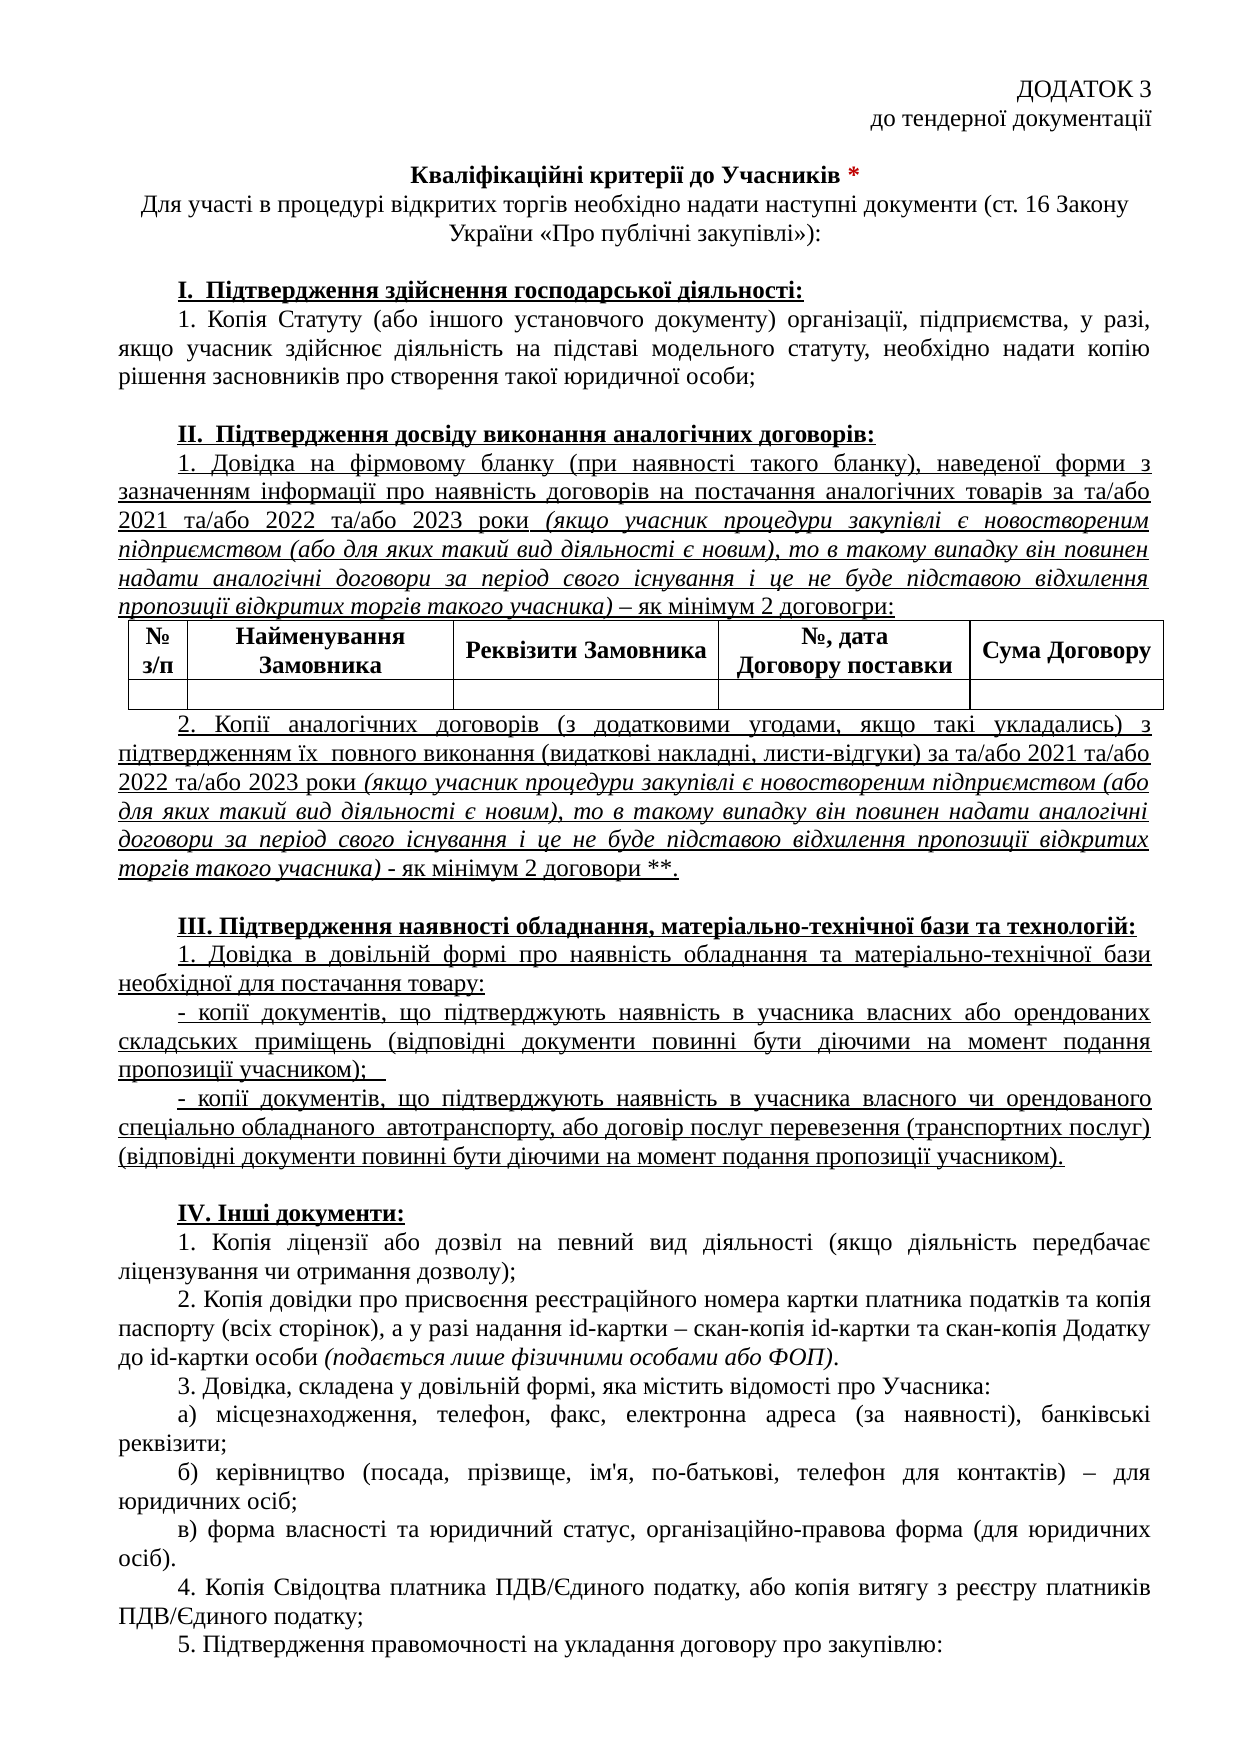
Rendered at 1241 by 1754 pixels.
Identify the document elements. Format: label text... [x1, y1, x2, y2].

text до тендерної документації [131, 103, 1152, 131]
text - копії документів, що підтверджують наявність в учасника власних або орендованих складських приміщень (відповідні документи повинні бути діючими на момент подання [118, 997, 1152, 1051]
table_header № з/п [129, 621, 187, 679]
table_cell [454, 680, 718, 708]
text 1. Копія Статуту (або іншого установчого документу) організації, підприємства, у разі, якщо учасник здійснює діяльність на підставі модельного статуту, необхідно надати копію рішення засновників про створення такої юридичної особи; [118, 304, 1152, 390]
text 5. Підтвердження правомочності на укладання договору про закупівлю: [118, 1629, 1152, 1658]
text 3. Довідка, складена у довільній формі, яка містить відомості про Учасника: [118, 1371, 1152, 1399]
text пропозиції учасником); [118, 1052, 1152, 1083]
text Для участі в процедурі відкритих торгів необхідно надати наступні документи (ст. 16 Закону України «Про публічні закупівлі»): [118, 189, 1152, 246]
text ІV. Інші документи: [118, 1198, 1152, 1227]
text 2. Копії аналогічних договорів (з додатковими угодами, якщо такі укладались) з підтвердженням їх повного виконання (видаткові накладні, листи-відгуки) за та/або 2021 та/або 2022 та/або 2023 роки (якщо учасник процедури закупівлі є новоствореним підприємством (або для яких такий вид діяльності є новим), то в такому випадку він повинен надати аналогічні договори за період свого існування і це не буде підставою відхилення пропозиції відкритих торгів такого учасника) - як мінімум 2 договори **. [118, 709, 1152, 882]
text II. Підтвердження досвіду виконання аналогічних договорів: [118, 419, 1152, 448]
text I. Підтвердження здійснення господарської діяльності: [118, 275, 1152, 304]
text 4. Копія Свідоцтва платника ПДВ/Єдиного податку, або копія витягу з реєстру платників ПДВ/Єдиного податку; [118, 1572, 1152, 1629]
text 1. Довідка на фірмовому бланку (при наявності такого бланку), наведеної форми з зазначенням інформації про наявність договорів на постачання аналогічних товарів за та/або 2021 та/або 2022 та/або 2023 роки (якщо учасник процедури закупівлі є новоствореним підприємством (або для яких такий вид діяльності є новим), то в такому випадку він повинен надати аналогічні договори за період свого існування і це не буде підставою відхилення пропозиції відкритих торгів такого учасника) – як мінімум 2 договогри: [118, 448, 1152, 620]
table_header Реквізити Замовника [454, 621, 718, 679]
table_header Найменування Замовника [188, 621, 453, 679]
text 1. Довідка в довільній формі про наявність обладнання та матеріально-технічної бази необхідної для постачання товару: [118, 939, 1152, 997]
text Кваліфікаційні критерії до Учасників * [118, 160, 1152, 189]
text 1. Копія ліцензії або дозвіл на певний вид діяльності (якщо діяльність передбачає ліцензування чи отримання дозволу); [118, 1227, 1152, 1284]
text ДОДАТОК 3 [118, 74, 1152, 103]
text б) керівництво (посада, прізвище, ім'я, по-батькові, телефон для контактів) – для юридичних осіб; [118, 1457, 1152, 1514]
table_header №, дата Договору поставки [719, 621, 969, 679]
text в) форма власності та юридичний статус, організаційно-правова форма (для юридичних осіб). [118, 1514, 1152, 1572]
table_cell [188, 680, 453, 708]
table_header Сума Договору [971, 621, 1163, 679]
table_cell [129, 680, 187, 708]
table_cell [719, 680, 969, 708]
text а) місцезнаходження, телефон, факс, електронна адреса (за наявності), банківські реквізити; [118, 1399, 1152, 1457]
text 2. Копія довідки про присвоєння реєстраційного номера картки платника податків та копія паспорту (всіх сторінок), а у разі надання id-картки – скан-копія id-картки та скан-копія Додатку до id-картки особи (подається лише фізичними особами або ФОП). [118, 1284, 1152, 1371]
table_cell [971, 680, 1163, 708]
text III. Підтвердження наявності обладнання, матеріально-технічної бази та технологій: [118, 911, 1152, 939]
text - копії документів, що підтверджують наявність в учасника власного чи орендованого спеціально обладнаного автотранспорту, або договір послуг перевезення (транспортних послуг) (відповідні документи повинні бути діючими на момент подання пропозиції учасником). [118, 1083, 1152, 1169]
